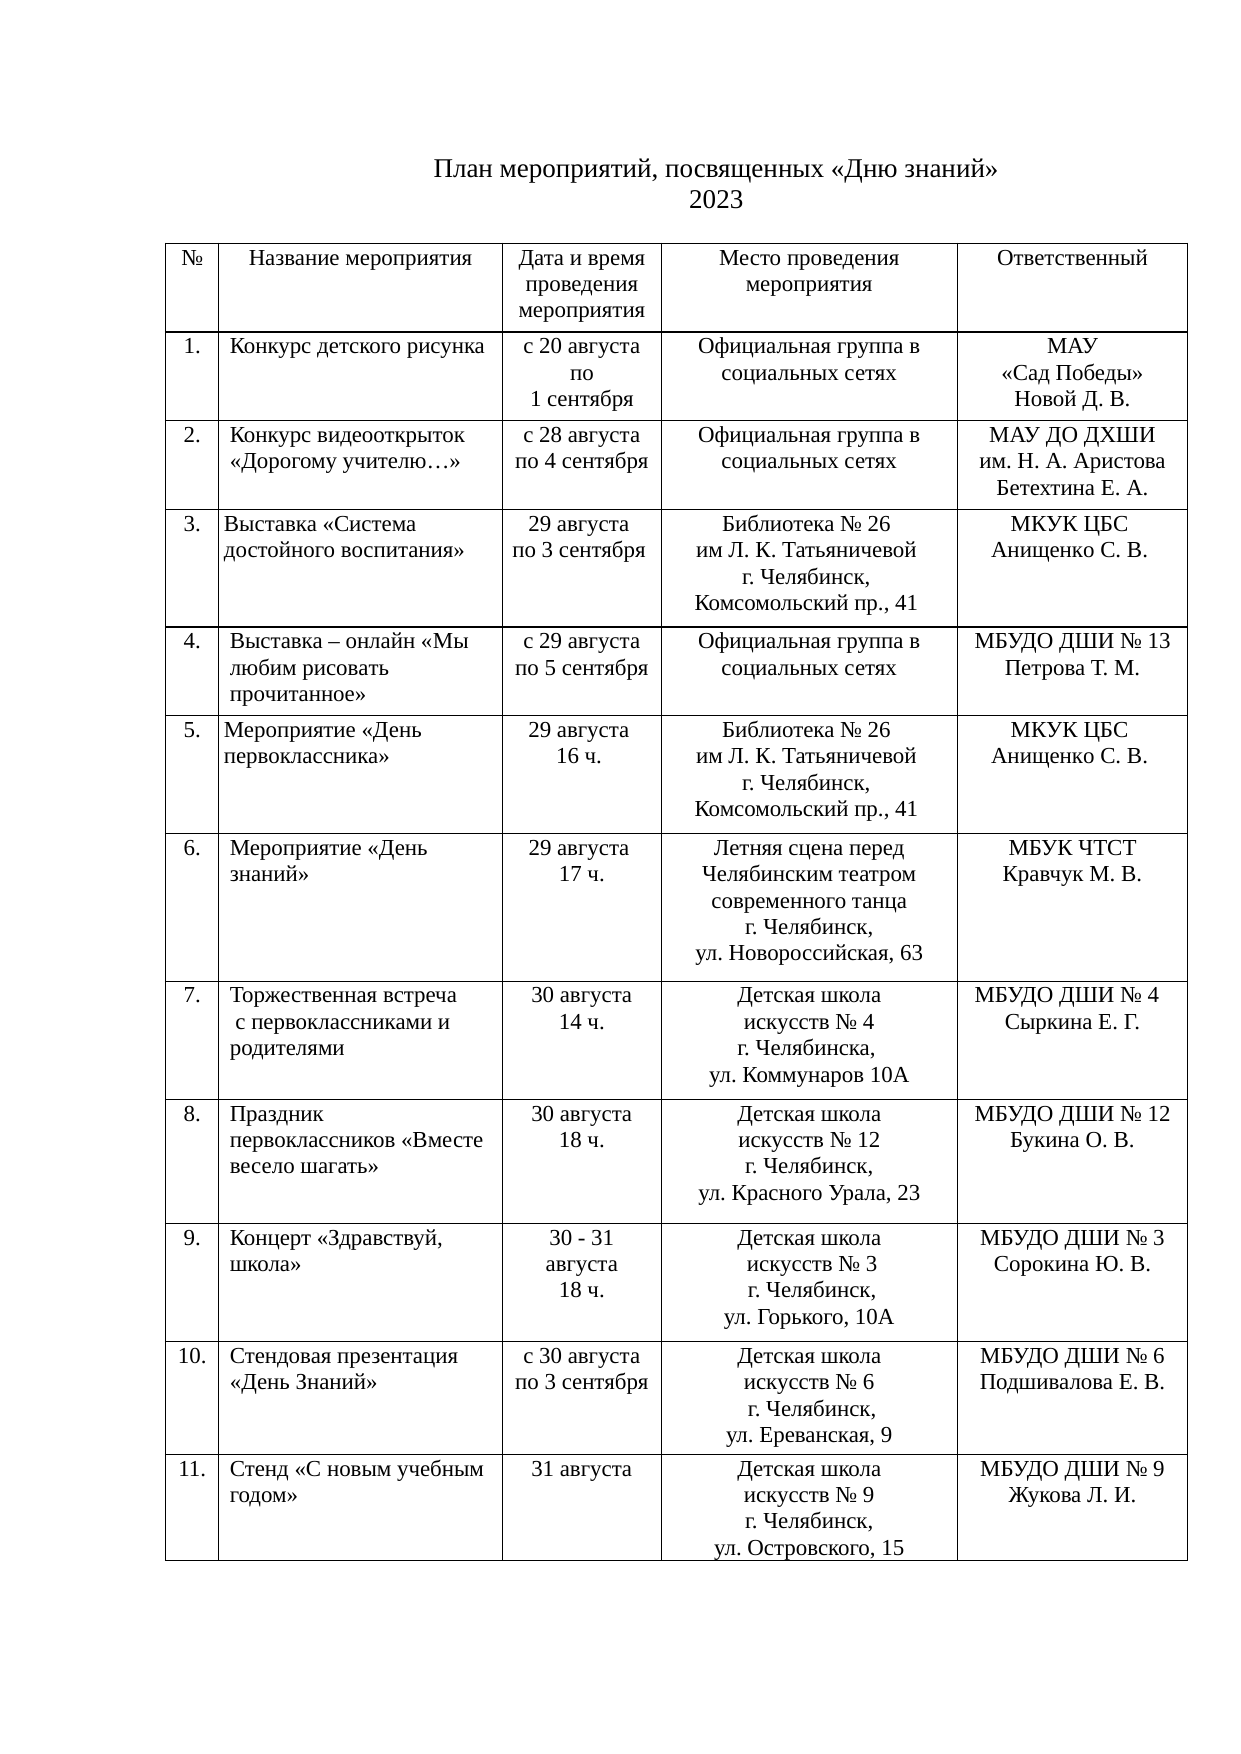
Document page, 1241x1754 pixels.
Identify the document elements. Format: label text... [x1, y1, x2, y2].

table_cell Официальная группа в социальных сетях [662, 421, 957, 509]
table_cell 29 августа 17 ч. [503, 834, 661, 981]
table_cell МБУДО ДШИ № 4 Сыркина Е. Г. [958, 982, 1187, 1099]
table_cell 10. [166, 1342, 218, 1454]
text План мероприятий, посвященных «Дню знаний» [177, 152, 1181, 183]
table_header Название мероприятия [219, 244, 502, 331]
table_cell 30 - 31 августа 18 ч. [503, 1224, 661, 1341]
table_cell Библиотека № 26 им Л. К. Татьяничевой г. Челябинск, Комсомольский пр., 41 [662, 716, 957, 833]
table_cell Конкурс детского рисунка [219, 333, 502, 420]
table_cell Официальная группа в социальных сетях [662, 628, 957, 715]
table_cell МБУДО ДШИ № 9 Жукова Л. И. [958, 1455, 1187, 1560]
table_cell 3. [166, 510, 218, 626]
table_cell с 20 августа по 1 сентября [503, 333, 661, 420]
table_cell Торжественная встреча с первоклассниками и родителями [219, 982, 502, 1099]
table_cell МКУК ЦБС Анищенко С. В. [958, 510, 1187, 626]
table_cell 6. [166, 834, 218, 981]
table_header Место проведения мероприятия [662, 244, 957, 331]
table_cell 5. [166, 716, 218, 833]
table_cell МБУДО ДШИ № 13 Петрова Т. М. [958, 628, 1187, 715]
table_cell с 29 августа по 5 сентября [503, 628, 661, 715]
table_cell Выставка – онлайн «Мы любим рисовать прочитанное» [219, 628, 502, 715]
table_cell Детская школа искусств № 4 г. Челябинска, ул. Коммунаров 10А [662, 982, 957, 1099]
table_cell МАУ ДО ДХШИ им. Н. А. Аристова Бетехтина Е. А. [958, 421, 1187, 509]
table_cell Стенд «С новым учебным годом» [219, 1455, 502, 1560]
table_cell МБУДО ДШИ № 3 Сорокина Ю. В. [958, 1224, 1187, 1341]
table_cell Мероприятие «День первоклассника» [219, 716, 502, 833]
table_cell с 30 августа по 3 сентября [503, 1342, 661, 1454]
table_cell МАУ «Сад Победы» Новой Д. В. [958, 333, 1187, 420]
table_cell Праздник первоклассников «Вместе весело шагать» [219, 1100, 502, 1223]
text 2023 [177, 183, 1181, 214]
table_header № [166, 244, 218, 331]
table_cell 31 августа [503, 1455, 661, 1560]
table_cell МБУДО ДШИ № 6 Подшивалова Е. В. [958, 1342, 1187, 1454]
table_cell 29 августа 16 ч. [503, 716, 661, 833]
table_cell 4. [166, 628, 218, 715]
table_cell МБУДО ДШИ № 12 Букина О. В. [958, 1100, 1187, 1223]
table_cell 1. [166, 333, 218, 420]
table_cell 7. [166, 982, 218, 1099]
table_cell МБУК ЧТСТ Кравчук М. В. [958, 834, 1187, 981]
table_cell Концерт «Здравствуй, школа» [219, 1224, 502, 1341]
table_header Ответственный [958, 244, 1187, 331]
table_cell Детская школа искусств № 6 г. Челябинск, ул. Ереванская, 9 [662, 1342, 957, 1454]
table_cell 11. [166, 1455, 218, 1560]
table_cell МКУК ЦБС Анищенко С. В. [958, 716, 1187, 833]
table_cell Библиотека № 26 им Л. К. Татьяничевой г. Челябинск, Комсомольский пр., 41 [662, 510, 957, 626]
table_cell 29 августа по 3 сентября [503, 510, 661, 626]
table_cell с 28 августа по 4 сентября [503, 421, 661, 509]
table_cell Летняя сцена перед Челябинским театром современного танца г. Челябинск, ул. Новороссийская, 63 [662, 834, 957, 981]
table_cell 30 августа 14 ч. [503, 982, 661, 1099]
table_cell 8. [166, 1100, 218, 1223]
table_cell 30 августа 18 ч. [503, 1100, 661, 1223]
table_header Дата и время проведения мероприятия [503, 244, 661, 331]
table_cell Стендовая презентация «День Знаний» [219, 1342, 502, 1454]
table_cell Конкурс видеооткрыток «Дорогому учителю…» [219, 421, 502, 509]
table_cell Детская школа искусств № 3 г. Челябинск, ул. Горького, 10А [662, 1224, 957, 1341]
table_cell 9. [166, 1224, 218, 1341]
table_cell Официальная группа в социальных сетях [662, 333, 957, 420]
table_cell Выставка «Система достойного воспитания» [219, 510, 502, 626]
table_cell Детская школа искусств № 9 г. Челябинск, ул. Островского, 15 [662, 1455, 957, 1560]
table_cell Мероприятие «День знаний» [219, 834, 502, 981]
table_cell Детская школа искусств № 12 г. Челябинск, ул. Красного Урала, 23 [662, 1100, 957, 1223]
table_cell 2. [166, 421, 218, 509]
